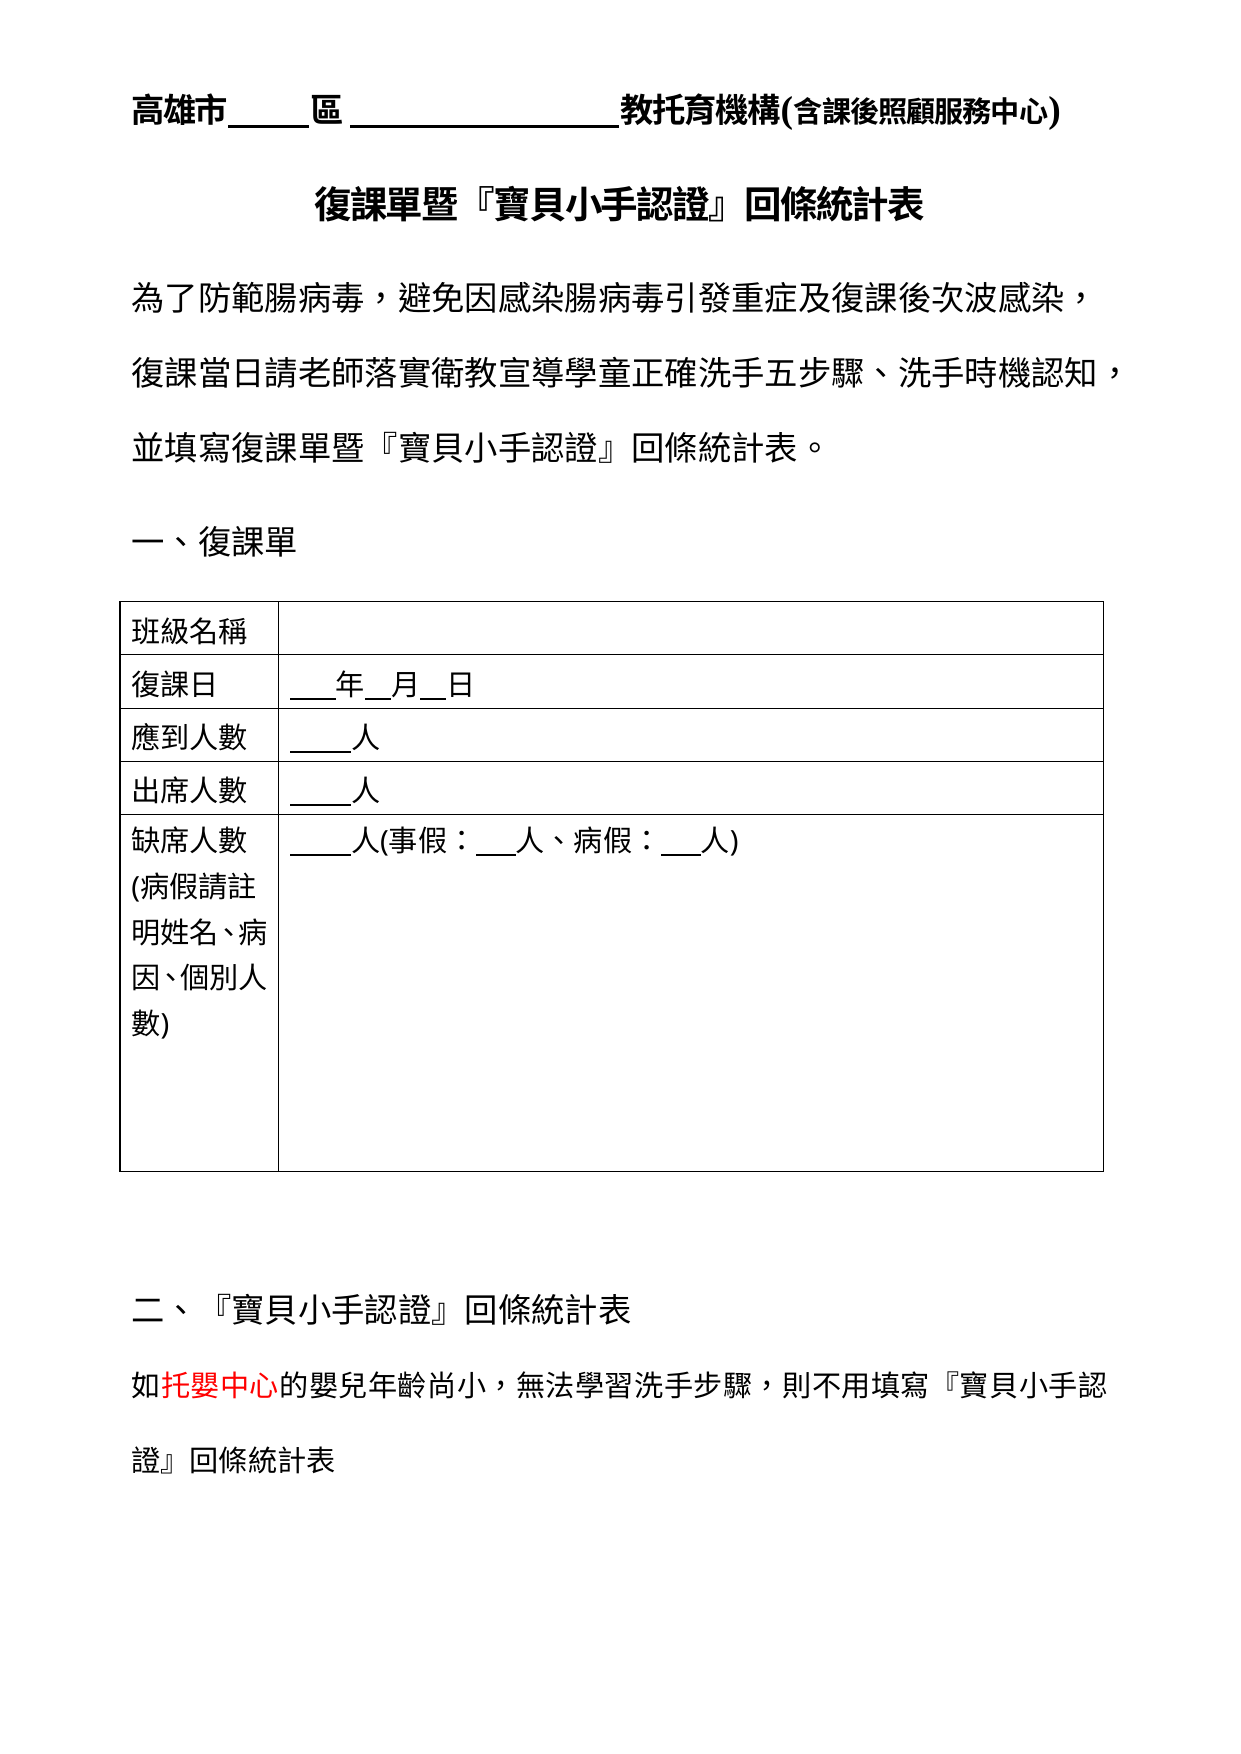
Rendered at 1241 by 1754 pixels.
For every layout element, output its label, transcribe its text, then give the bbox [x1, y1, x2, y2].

table_header 班級名稱 [121, 602, 278, 654]
text 一、復課單 [131, 502, 1109, 577]
text 高雄市 區 教托育機構(含課後照顧服務中心) [131, 71, 1109, 146]
table_cell 人 [279, 709, 1103, 761]
table_cell 出席人數 [121, 762, 278, 814]
table_cell 復課日 [121, 655, 278, 707]
table_cell 缺席人數(病假請註明姓名、病因、個別人數) [121, 815, 278, 1171]
table_cell 人(事假： 人、病假： 人) [279, 815, 1103, 1171]
text 為了防範腸病毒，避免因感染腸病毒引發重症及復課後次波感染，復課當日請老師落實衛教宣導學童正確洗手五步驟、洗手時機認知，並填寫復課單暨『寶貝小手認證』回條統計表。 [131, 258, 1109, 483]
table_cell 人 [279, 762, 1103, 814]
table_cell 年 月 日 [279, 655, 1103, 707]
text 二、『寶貝小手認證』回條統計表 [131, 1271, 1109, 1346]
text 如托嬰中心的嬰兒年齡尚小，無法學習洗手步驟，則不用填寫『寶貝小手認證』回條統計表 [131, 1346, 1109, 1496]
text 復課單暨『寶貝小手認證』回條統計表 [131, 165, 1109, 240]
table_header [279, 602, 1103, 654]
table_cell 應到人數 [121, 709, 278, 761]
